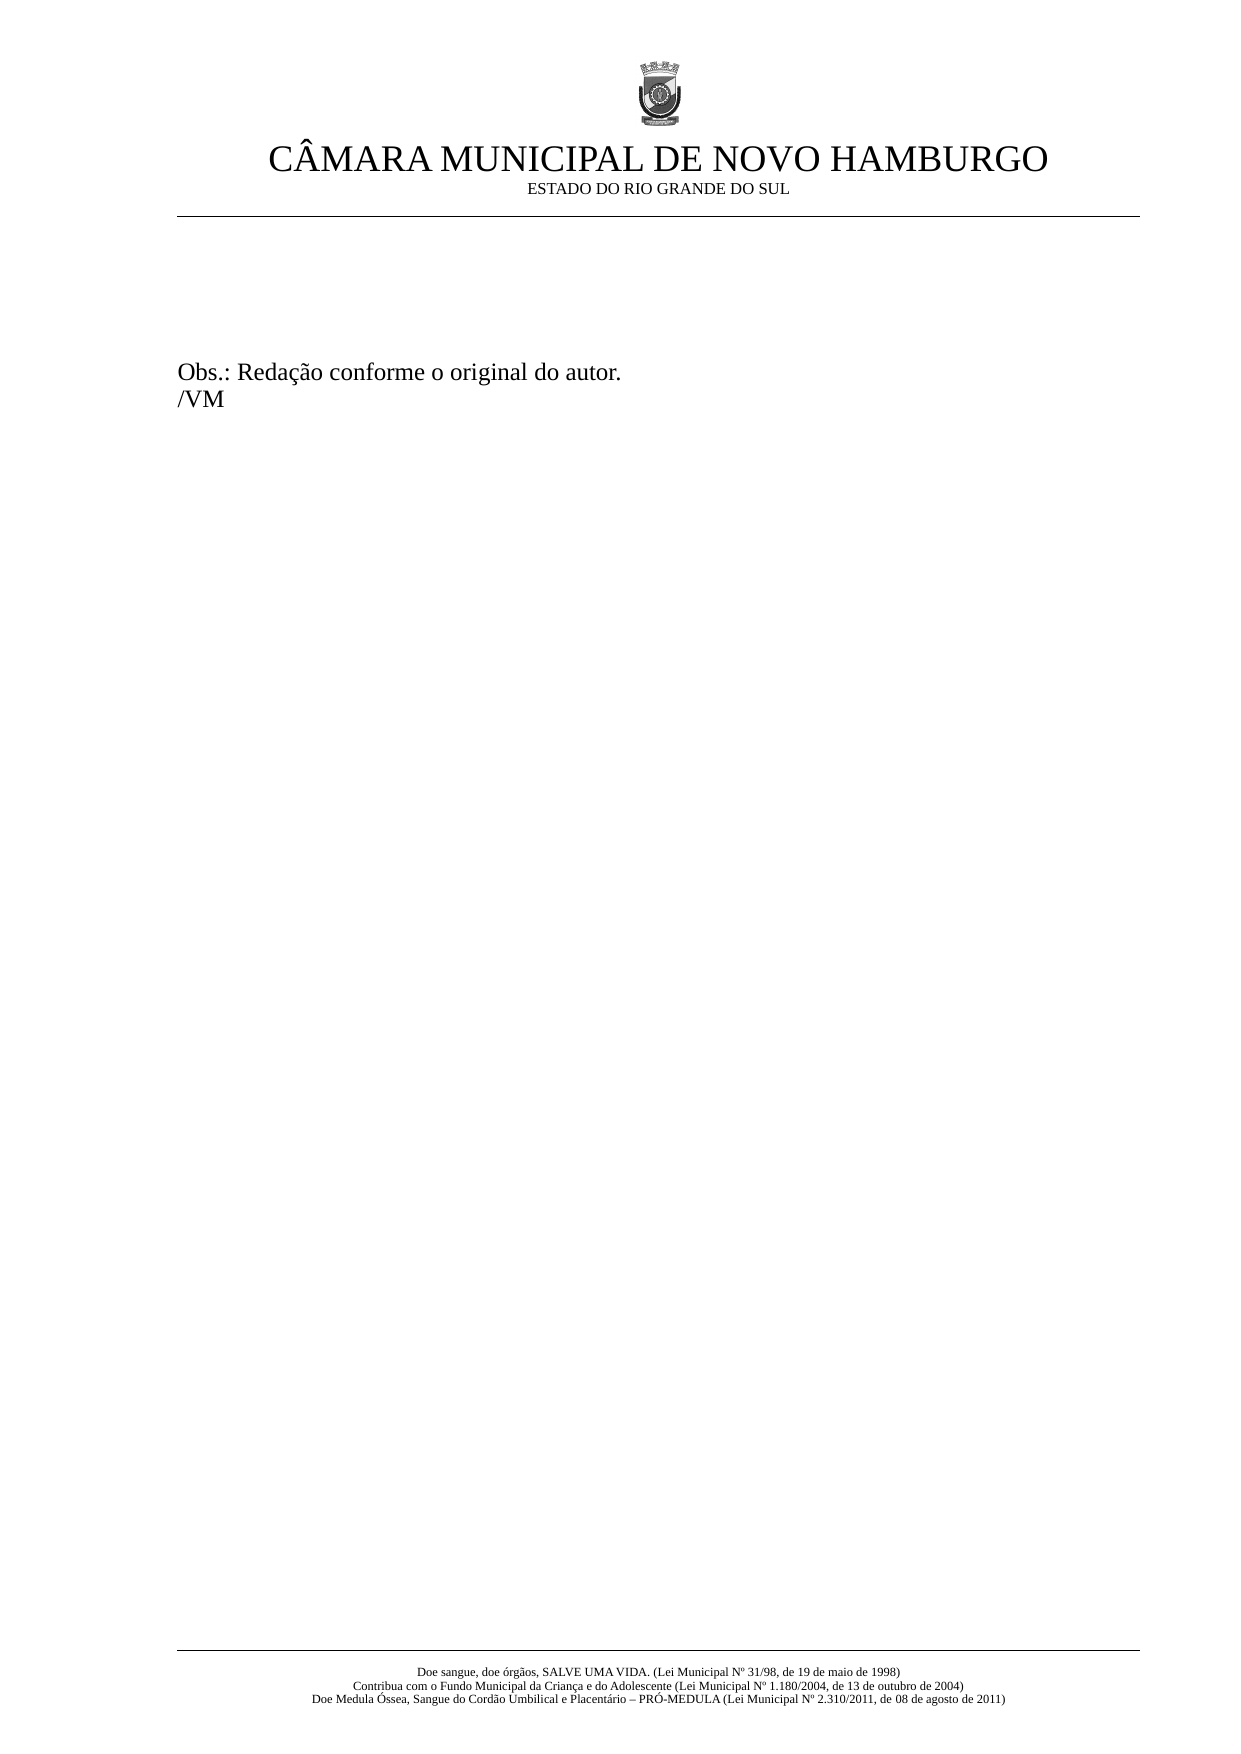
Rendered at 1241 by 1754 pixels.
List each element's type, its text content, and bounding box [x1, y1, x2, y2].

text Obs.: Redação conforme o original do autor. [177, 358, 1140, 385]
text /VM [177, 385, 1140, 413]
